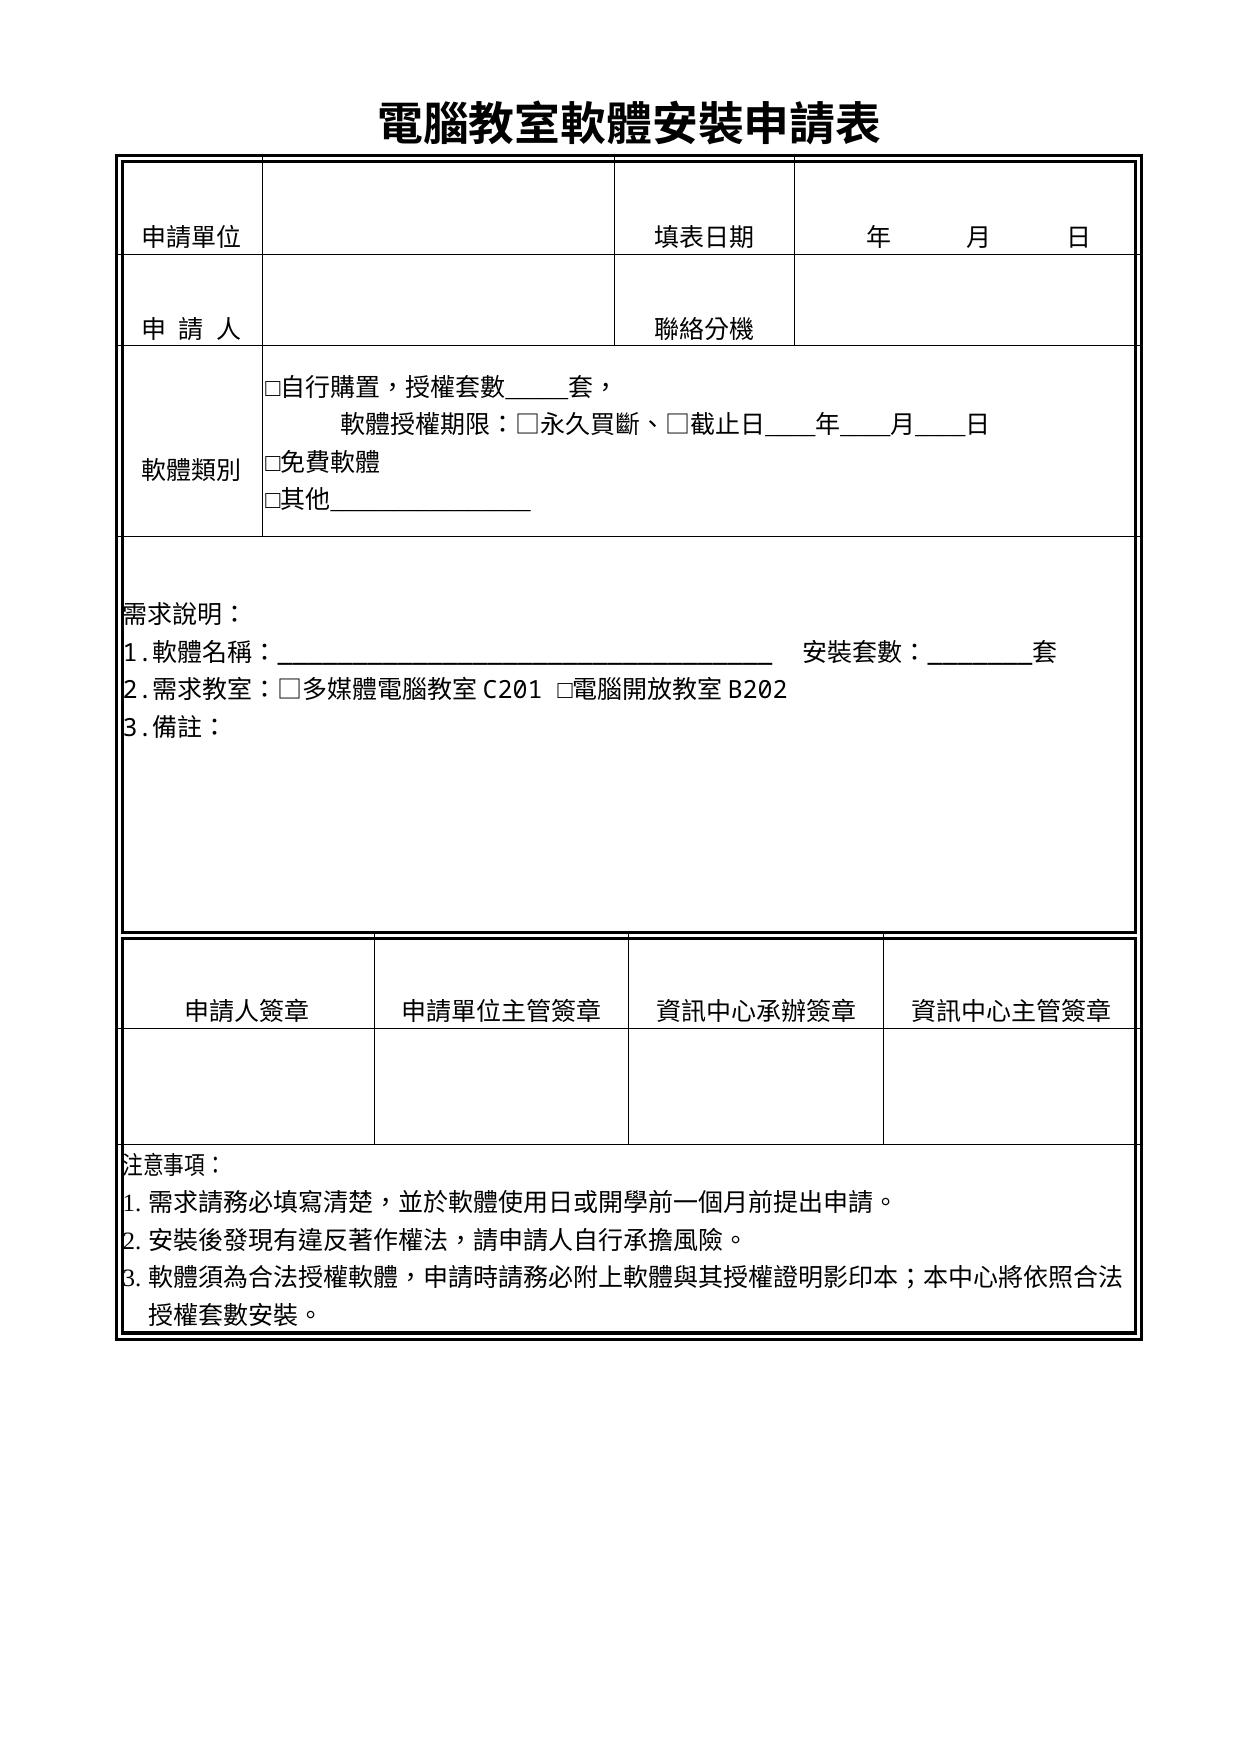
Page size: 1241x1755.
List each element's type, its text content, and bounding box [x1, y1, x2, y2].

table_cell 需求說明： 1.軟體名稱：_________________________________ 安裝套數：_______套 2.需求教室：□多媒體電腦教室C201 □電腦開放教室B202 3.備註： [124, 537, 1134, 931]
table_cell □自行購置，授權套數_____套， 軟體授權期限：□永久買斷、□截止日____年____月____日 □免費軟體 □其他________________ [263, 346, 1134, 536]
text 電腦教室軟體安裝申請表 [136, 87, 1122, 154]
table_header 填表日期 [615, 163, 794, 254]
table_cell 軟體類別 [124, 346, 262, 536]
table_cell [263, 255, 614, 345]
table_header 年 月 日 [795, 157, 1139, 254]
table_cell 申 請 人 [124, 255, 262, 345]
table_cell [884, 1029, 1134, 1144]
table_cell 申請人簽章 [119, 931, 374, 1027]
table_cell 聯絡分機 [615, 255, 794, 345]
table_header [263, 163, 614, 254]
table_cell [629, 1029, 883, 1144]
table_cell 申請單位主管簽章 [375, 940, 628, 1027]
table_header 申請單位 [119, 157, 262, 254]
table_cell [124, 1029, 374, 1144]
table_cell 資訊中心主管簽章 [884, 931, 1139, 1027]
table_cell [795, 255, 1134, 345]
table_cell 注意事項： 需求請務必填寫清楚，並於軟體使用日或開學前一個月前提出申請。 安裝後發現有違反著作權法，請申請人自行承擔風險。 軟體須為合法授權軟體，申請時請務必附上軟體與其授權證明影印本；本中心將依照合法授權套數安裝。 [124, 1145, 1134, 1331]
table_cell 資訊中心承辦簽章 [629, 940, 883, 1027]
table_cell [375, 1029, 628, 1144]
